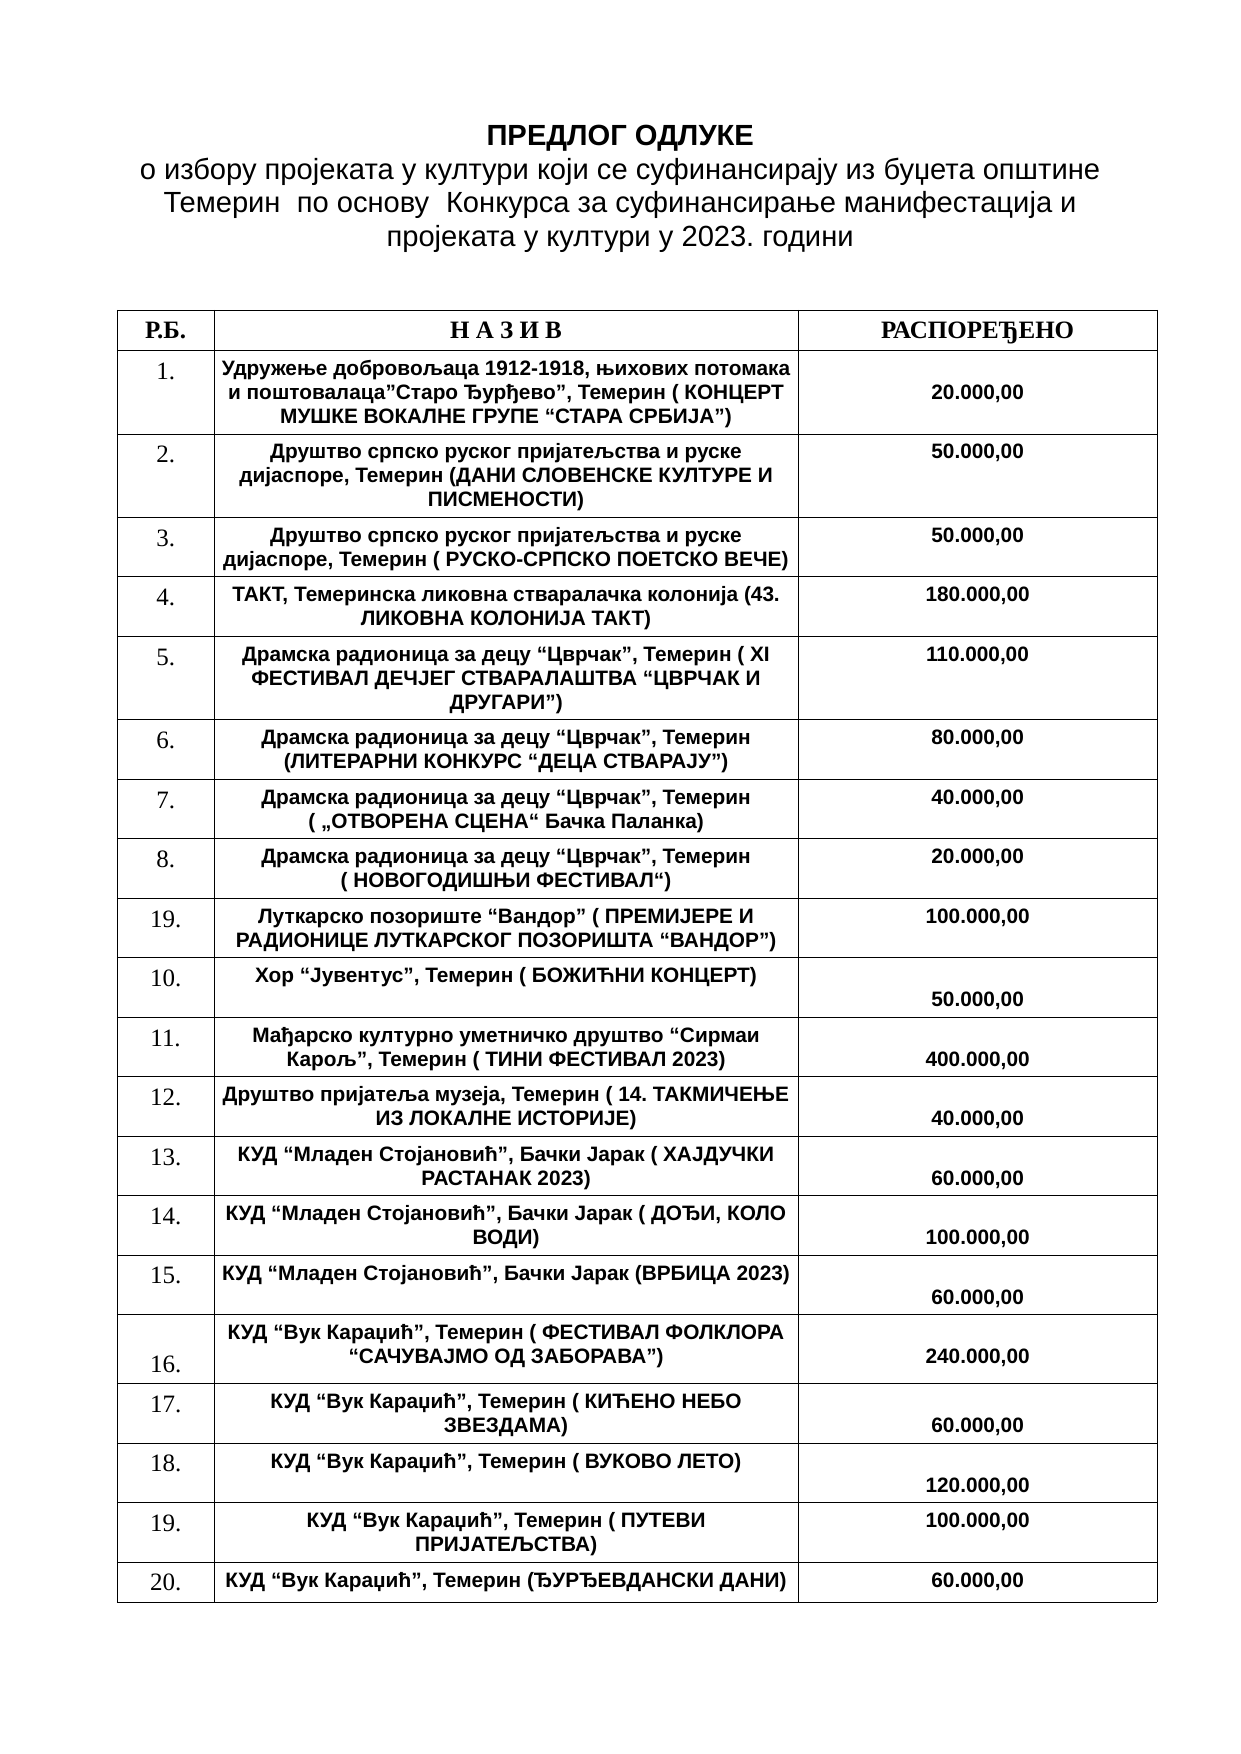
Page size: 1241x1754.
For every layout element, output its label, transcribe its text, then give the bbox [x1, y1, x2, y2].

table_cell Драмска радионица за децу “Цврчак”, Темерин ( „ОТВОРЕНА СЦЕНА“ Бачка Паланка) [215, 780, 798, 838]
table_cell 50.000,00 [799, 435, 1157, 517]
table_cell 50.000,00 [799, 958, 1157, 1017]
table_cell КУД “Младен Стојановић”, Бачки Јарак ( ДОЂИ, КОЛО ВОДИ) [215, 1196, 798, 1255]
table_cell Хор “Јувентус”, Темерин ( БОЖИЋНИ КОНЦЕРТ) [215, 958, 798, 1017]
table_cell Друштво српско руског пријатељства и руске дијаспоре, Темерин ( РУСКО-СРПСКО ПОЕТСКО ВЕЧЕ) [215, 518, 798, 576]
table_cell 120.000,00 [799, 1444, 1157, 1502]
table_cell КУД “Вук Караџић”, Темерин (ЂУРЂЕВДАНСКИ ДАНИ) [215, 1563, 798, 1602]
table_cell 17. [118, 1384, 214, 1443]
table_cell КУД “Младен Стојановић”, Бачки Јарак ( ХАЈДУЧКИ РАСТАНАК 2023) [215, 1137, 798, 1195]
table_cell 13. [118, 1137, 214, 1195]
table_cell 60.000,00 [799, 1256, 1157, 1314]
table_cell КУД “Вук Караџић”, Темерин ( ФЕСТИВАЛ ФОЛКЛОРА “САЧУВАЈМО ОД ЗАБОРАВА”) [215, 1315, 798, 1383]
table_cell 50.000,00 [799, 518, 1157, 576]
table_cell 15. [118, 1256, 214, 1314]
table_cell Драмска радионица за децу “Цврчак”, Темерин ( XI ФЕСТИВАЛ ДЕЧЈЕГ СТВАРАЛАШТВА “ЦВРЧАК И ДРУГАРИ”) [215, 637, 798, 719]
table_cell Удружење добровољаца 1912-1918, њихових потомака и поштовалаца”Старо Ђурђево”, Темерин ( КОНЦЕРТ МУШКЕ ВОКАЛНЕ ГРУПЕ “СТАРА СРБИЈА”) [215, 351, 798, 433]
table_cell 7. [118, 780, 214, 838]
table_cell Друштво пријатеља музеја, Темерин ( 14. ТАКМИЧЕЊЕ ИЗ ЛОКАЛНЕ ИСТОРИЈЕ) [215, 1077, 798, 1136]
table_cell 10. [118, 958, 214, 1017]
table_cell 20.000,00 [799, 839, 1157, 898]
table_cell 40.000,00 [799, 780, 1157, 838]
table_cell Мађарско културно уметничко друштво “Сирмаи Карољ”, Темерин ( ТИНИ ФЕСТИВАЛ 2023) [215, 1018, 798, 1076]
text ПРЕДЛОГ ОДЛУКЕ [118, 118, 1122, 152]
table_header Н А З И В [215, 311, 798, 350]
table_cell 18. [118, 1444, 214, 1502]
table_header Р.Б. [118, 311, 214, 350]
table_cell 2. [118, 435, 214, 517]
table_cell 40.000,00 [799, 1077, 1157, 1136]
table_cell 60.000,00 [799, 1563, 1157, 1602]
table_cell Драмска радионица за децу “Цврчак”, Темерин (ЛИТЕРАРНИ КОНКУРС “ДЕЦА СТВАРАЈУ”) [215, 720, 798, 779]
table_cell ТАКТ, Темеринска ликовна стваралачка колонија (43. ЛИКОВНА КОЛОНИЈА ТАКТ) [215, 577, 798, 636]
table_cell Друштво српско руског пријатељства и руске дијаспоре, Темерин (ДАНИ СЛОВЕНСКЕ КУЛТУРЕ И ПИСМЕНОСТИ) [215, 435, 798, 517]
table_cell 100.000,00 [799, 1503, 1157, 1562]
table_cell Луткарско позориште “Вандор” ( ПРЕМИЈЕРЕ И РАДИОНИЦЕ ЛУТКАРСКОГ ПОЗОРИШТА “ВАНДОР”) [215, 899, 798, 957]
table_cell 20.000,00 [799, 351, 1157, 433]
table_cell КУД “Младен Стојановић”, Бачки Јарак (ВРБИЦА 2023) [215, 1256, 798, 1314]
table_cell 19. [118, 899, 214, 957]
table_cell 6. [118, 720, 214, 779]
table_cell 100.000,00 [799, 899, 1157, 957]
table_cell 20. [118, 1563, 214, 1602]
table_cell КУД “Вук Караџић”, Темерин ( ВУКОВО ЛЕТО) [215, 1444, 798, 1502]
table_cell КУД “Вук Караџић”, Темерин ( ПУТЕВИ ПРИЈАТЕЉСТВА) [215, 1503, 798, 1562]
table_cell 12. [118, 1077, 214, 1136]
table_cell 4. [118, 577, 214, 636]
table_cell 11. [118, 1018, 214, 1076]
table_cell Драмска радионица за децу “Цврчак”, Темерин ( НОВОГОДИШЊИ ФЕСТИВАЛ“) [215, 839, 798, 898]
table_cell 1. [118, 351, 214, 433]
table_cell 180.000,00 [799, 577, 1157, 636]
table_cell 100.000,00 [799, 1196, 1157, 1255]
table_cell 80.000,00 [799, 720, 1157, 779]
table_cell 5. [118, 637, 214, 719]
table_cell 8. [118, 839, 214, 898]
table_cell 60.000,00 [799, 1384, 1157, 1443]
table_cell КУД “Вук Караџић”, Темерин ( КИЋЕНО НЕБО ЗВЕЗДАМА) [215, 1384, 798, 1443]
table_cell 110.000,00 [799, 637, 1157, 719]
table_cell 400.000,00 [799, 1018, 1157, 1076]
table_cell 14. [118, 1196, 214, 1255]
table_cell 3. [118, 518, 214, 576]
table_cell 16. [118, 1315, 214, 1383]
table_cell 60.000,00 [799, 1137, 1157, 1195]
table_cell 240.000,00 [799, 1315, 1157, 1383]
text о избору пројеката у култури који се суфинансирају из буџета општине Темерин по основу Конкурса за суфинансирање манифестација и пројеката у култури у 2023. години [118, 152, 1122, 252]
table_cell 19. [118, 1503, 214, 1562]
table_header РАСПОРЕЂЕНО [799, 311, 1157, 350]
